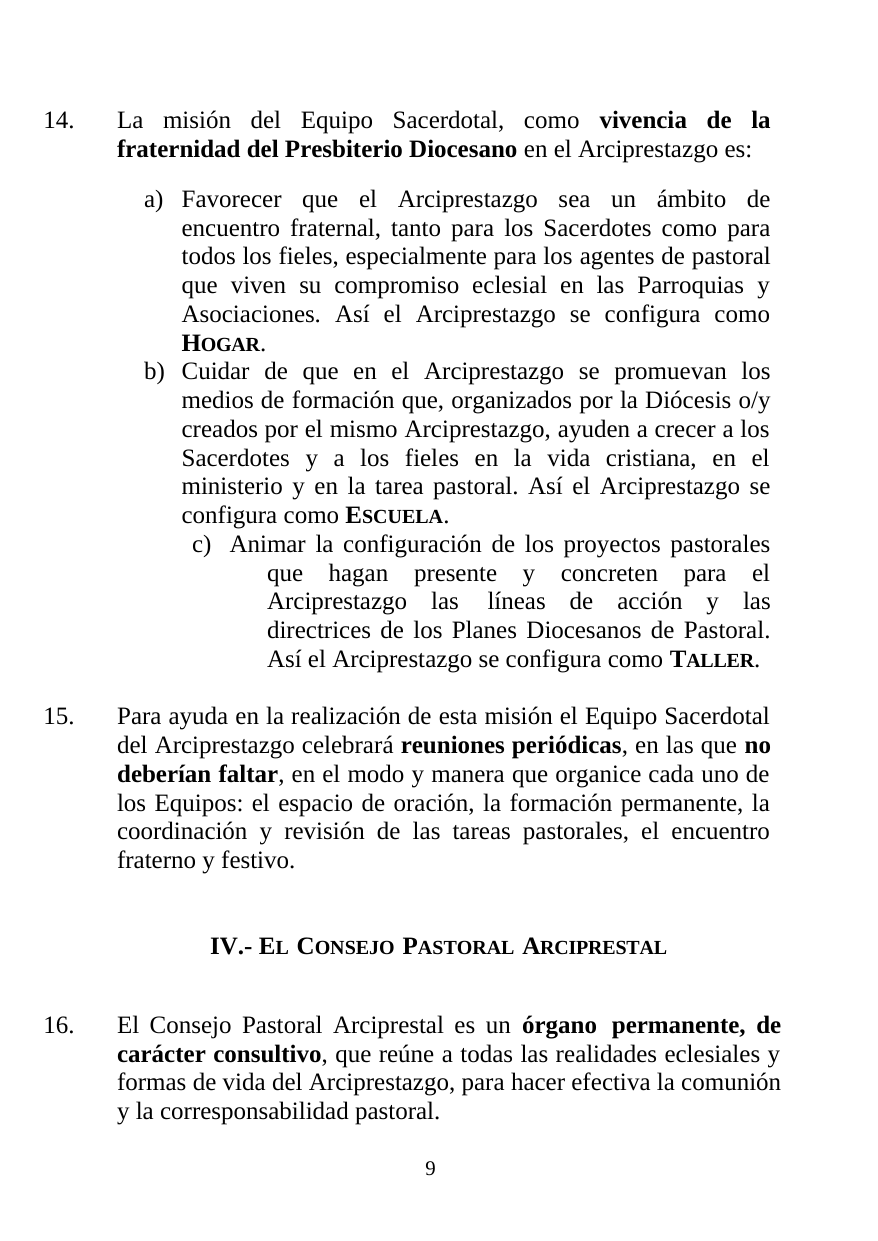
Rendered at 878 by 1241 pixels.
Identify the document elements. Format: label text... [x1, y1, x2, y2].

list Animar la configuración de los proyectos pastorales que hagan presente y concreten para el Arciprestazgo las líneas de acción y las directrices de los Planes Diocesanos de Pastoral. Así el Arciprestazgo se configura como Taller. [192, 529, 771, 673]
list Para ayuda en la realización de esta misión el Equipo Sacerdotal del Arciprestazgo celebrará reuniones periódicas, en las que no deberían faltar, en el modo y manera que organice cada uno de los Equipos: el espacio de oración, la formación permanente, la coordinación y revisión de las tareas pastorales, el encuentro fraterno y festivo. [106, 701, 771, 874]
list Favorecer que el Arciprestazgo sea un ámbito de encuentro fraternal, tanto para los Sacerdotes como para todos los fieles, especialmente para los agentes de pastoral que viven su compromiso eclesial en las Parroquias y Asociaciones. Así el Arciprestazgo se configura como Hogar. [144, 184, 771, 356]
subtitle IV.- El Consejo Pastoral Arciprestal [96, 931, 781, 960]
list La misión del Equipo Sacerdotal, como vivencia de la fraternidad del Presbiterio Diocesano en el Arciprestazgo es: [106, 106, 771, 163]
list Cuidar de que en el Arciprestazgo se promuevan los medios de formación que, organizados por la Diócesis o/y creados por el mismo Arciprestazgo, ayuden a crecer a los Sacerdotes y a los fieles en la vida cristiana, en el ministerio y en la tarea pastoral. Así el Arciprestazgo se configura como Escuela. [144, 356, 771, 529]
list El Consejo Pastoral Arciprestal es un órgano permanente, de carácter consultivo, que reúne a todas las realidades eclesiales y formas de vida del Arciprestazgo, para hacer efectiva la comunión y la corresponsabilidad pastoral. [106, 1010, 781, 1125]
